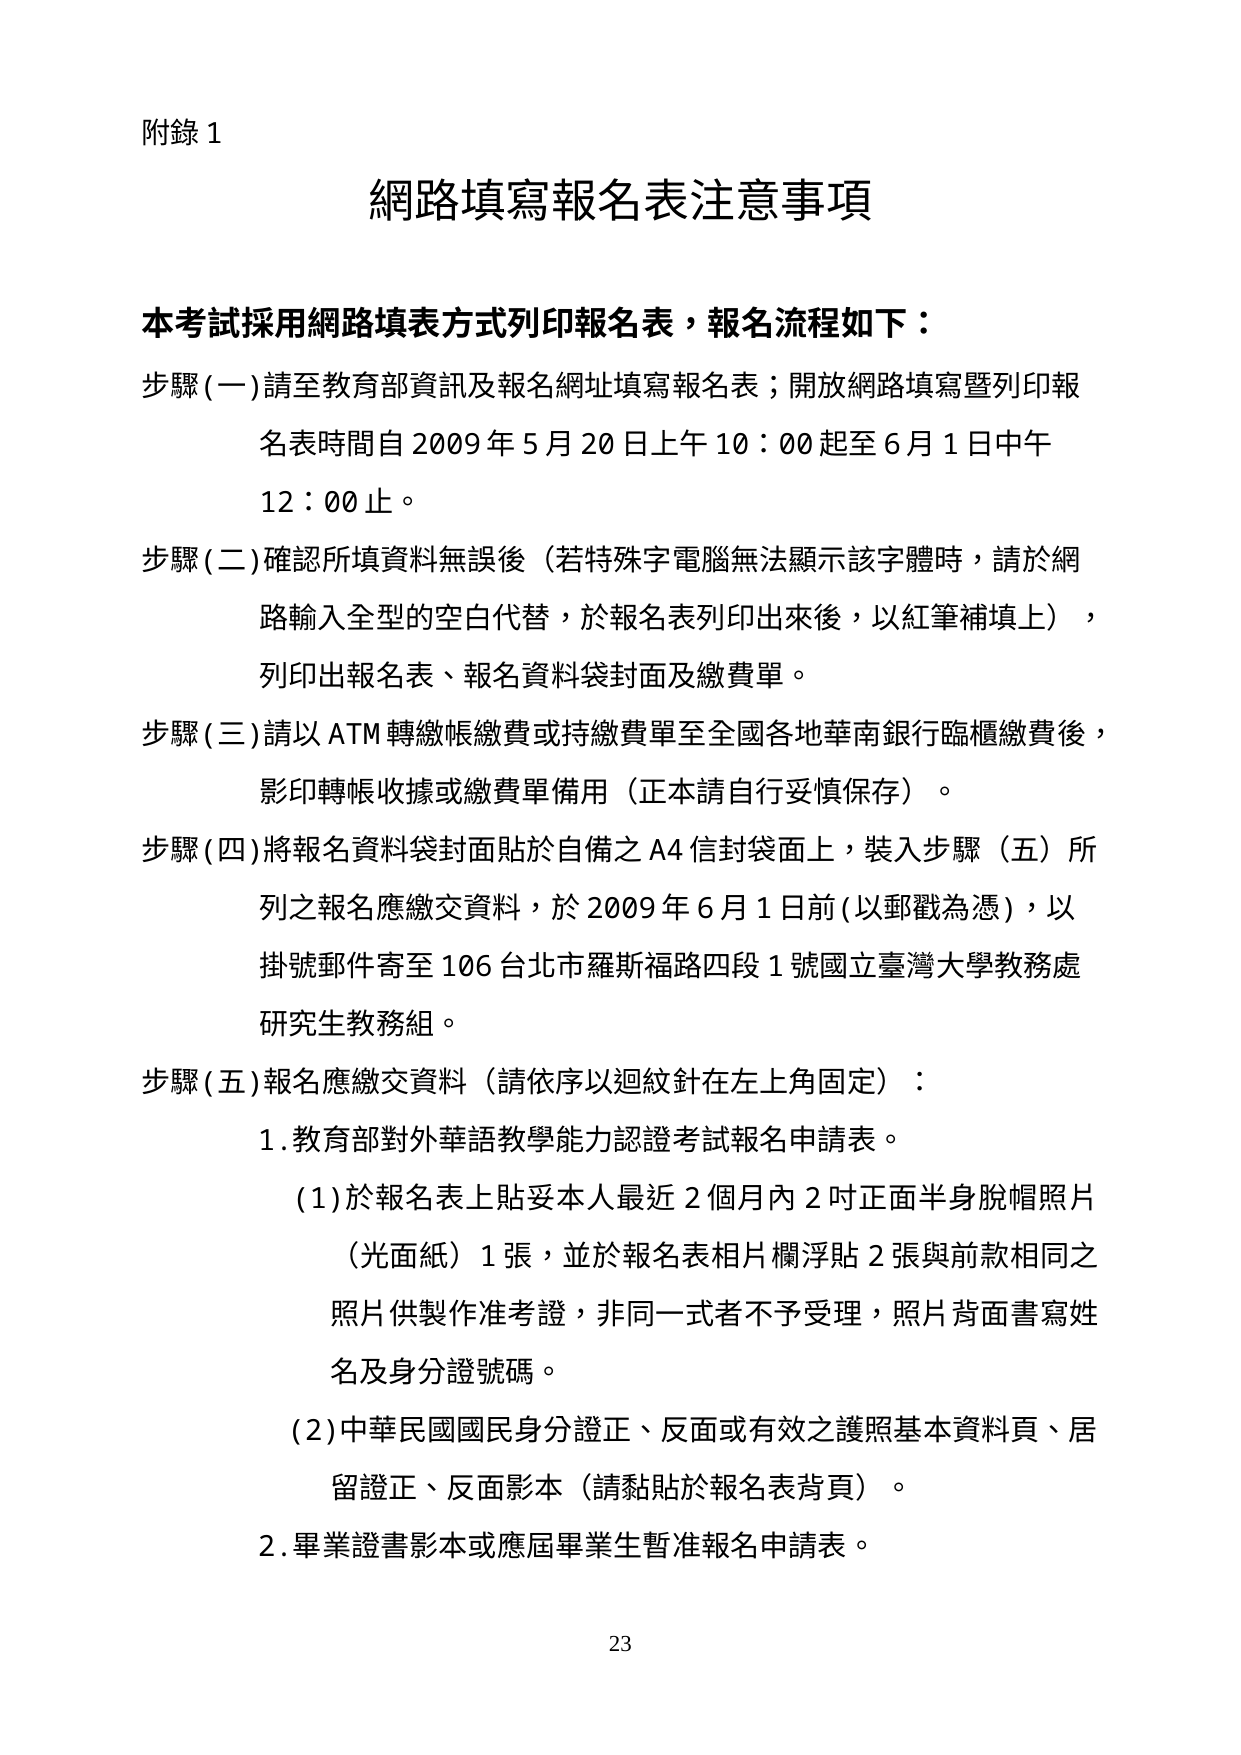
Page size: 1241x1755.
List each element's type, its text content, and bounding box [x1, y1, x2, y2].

text (1)於報名表上貼妥本人最近2個月內2吋正面半身脫帽照片（光面紙）1張，並於報名表相片欄浮貼2張與前款相同之照片供製作准考證，非同一式者不予受理，照片背面書寫姓名及身分證號碼。 [141, 1175, 1099, 1391]
text 本考試採用網路填表方式列印報名表，報名流程如下： [141, 297, 1099, 345]
text (2)中華民國國民身分證正、反面或有效之護照基本資料頁、居留證正、反面影本（請黏貼於報名表背頁）。 [141, 1407, 1099, 1507]
text 網路填寫報名表注意事項 [141, 164, 1099, 231]
text 步驟(一)請至教育部資訊及報名網址填寫報名表；開放網路填寫暨列印報名表時間自2009年5月20日上午10：00起至6月1日中午12：00止。 [141, 363, 1099, 521]
text 附錄1 [141, 109, 1099, 152]
text 步驟(二)確認所填資料無誤後（若特殊字電腦無法顯示該字體時，請於網路輸入全型的空白代替，於報名表列印出來後，以紅筆補填上），列印出報名表、報名資料袋封面及繳費單。 [141, 537, 1099, 695]
text 2.畢業證書影本或應屆畢業生暫准報名申請表。 [141, 1522, 1099, 1565]
text 1.教育部對外華語教學能力認證考試報名申請表。 [141, 1117, 1099, 1159]
text 步驟(五)報名應繳交資料（請依序以迴紋針在左上角固定）： [141, 1059, 1099, 1101]
text 步驟(四)將報名資料袋封面貼於自備之A4信封袋面上，裝入步驟（五）所列之報名應繳交資料，於2009年6月1日前(以郵戳為憑)，以掛號郵件寄至106台北市羅斯福路四段1號國立臺灣大學教務處研究生教務組。 [141, 827, 1099, 1043]
text 步驟(三)請以ATM轉繳帳繳費或持繳費單至全國各地華南銀行臨櫃繳費後，影印轉帳收據或繳費單備用（正本請自行妥慎保存）。 [141, 711, 1099, 811]
